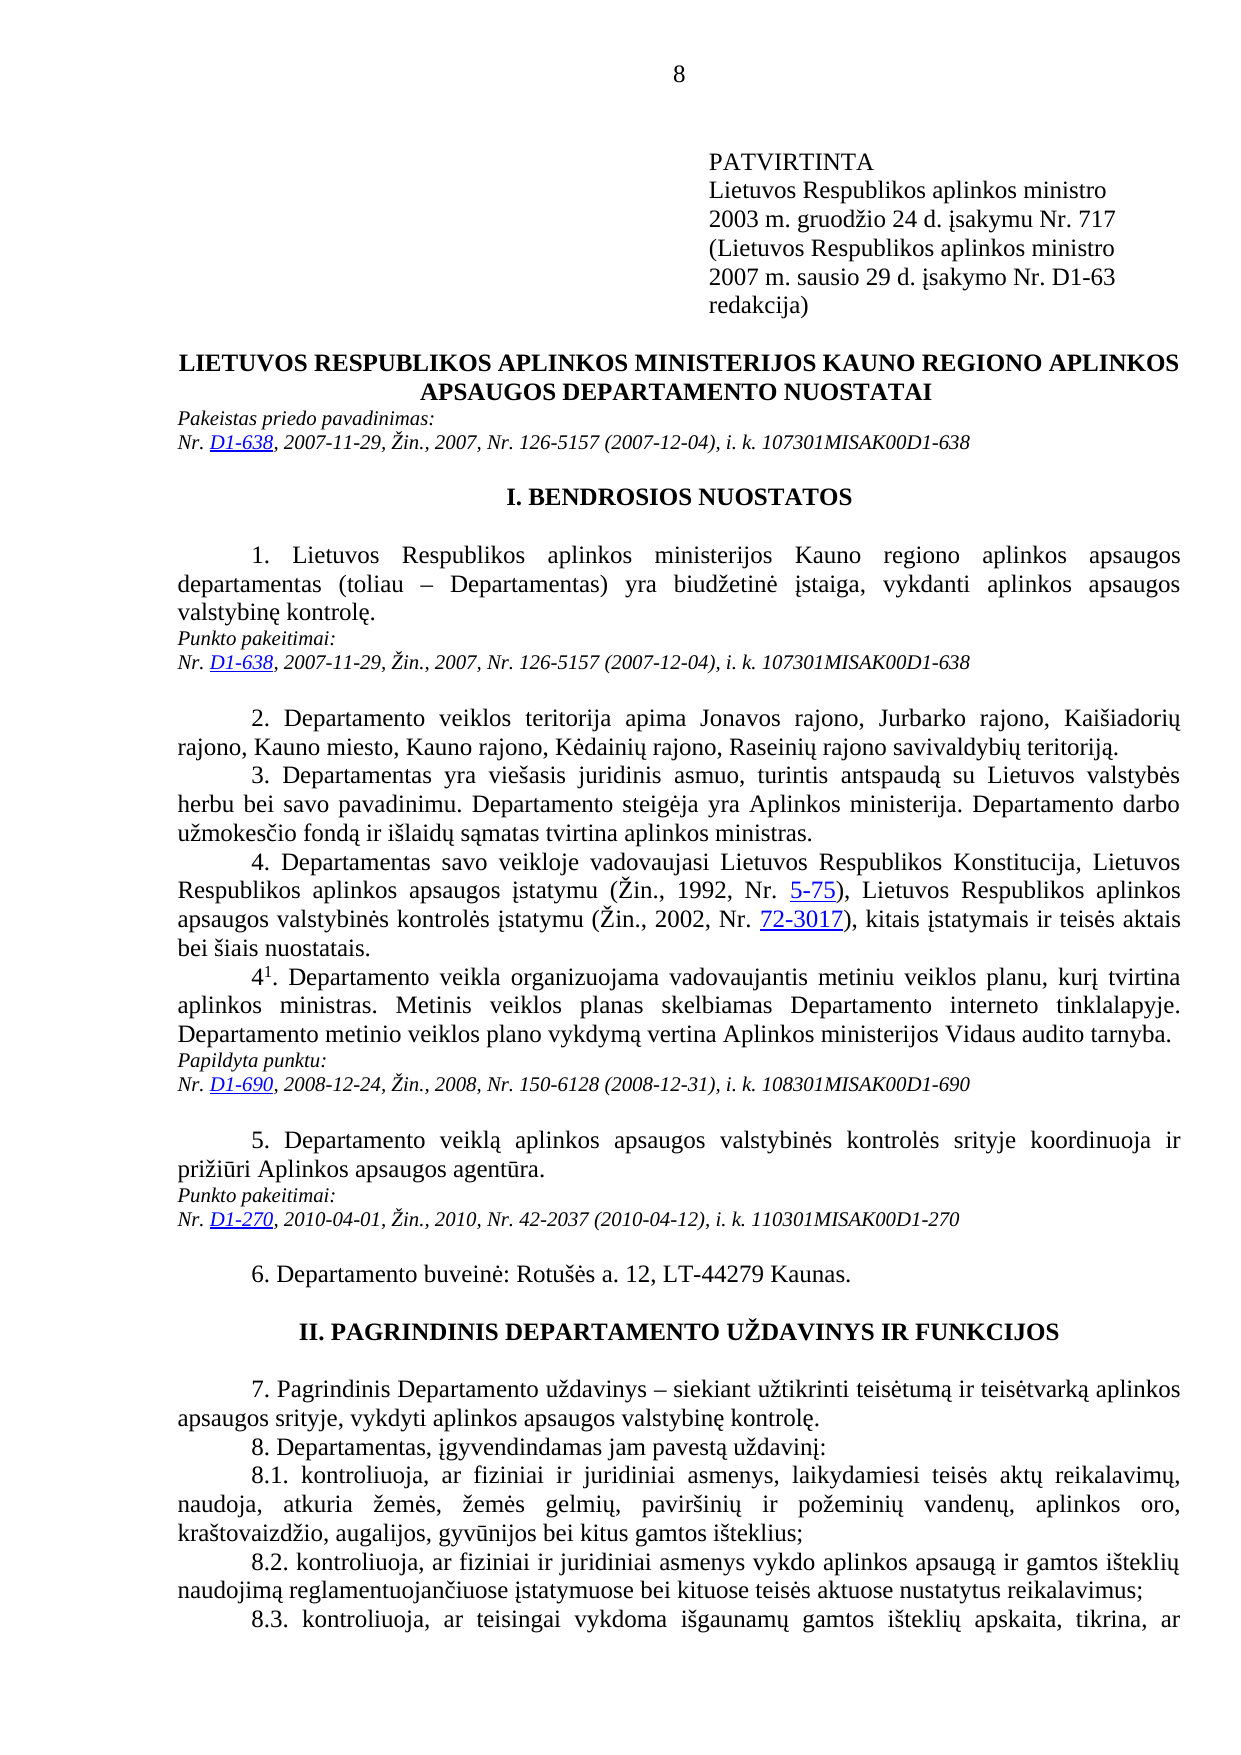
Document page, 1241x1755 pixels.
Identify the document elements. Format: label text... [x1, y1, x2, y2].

text (Lietuvos Respublikos aplinkos ministro [177, 233, 1181, 262]
text Nr. D1-270, 2010-04-01, Žin., 2010, Nr. 42-2037 (2010-04-12), i. k. 110301MISAK00D1-270 [177, 1207, 1181, 1231]
text Pakeistas priedo pavadinimas: [177, 406, 1181, 430]
text 5. Departamento veiklą aplinkos apsaugos valstybinės kontrolės srityje koordinuoja ir prižiūri Aplinkos apsaugos agentūra. [177, 1125, 1181, 1182]
text 4. Departamentas savo veikloje vadovaujasi Lietuvos Respublikos Konstitucija, Lietuvos Respublikos aplinkos apsaugos įstatymu (Žin., 1992, Nr. 5-75), Lietuvos Respublikos aplinkos apsaugos valstybinės kontrolės įstatymu (Žin., 2002, Nr. 72-3017), kitais įstatymais ir teisės aktais bei šiais nuostatais. [177, 847, 1181, 962]
text LIETUVOS RESPUBLIKOS APLINKOS MINISTERIJOS KAUNO REGIONO APLINKOS APSAUGOS DEPARTAMENTO NUOSTATAI [177, 348, 1181, 406]
text 1. Lietuvos Respublikos aplinkos ministerijos Kauno regiono aplinkos apsaugos departamentas (toliau – Departamentas) yra biudžetinė įstaiga, vykdanti aplinkos apsaugos valstybinę kontrolę. [177, 540, 1181, 626]
text Punkto pakeitimai: [177, 626, 1181, 650]
text 8.1. kontroliuoja, ar fiziniai ir juridiniai asmenys, laikydamiesi teisės aktų reikalavimų, naudoja, atkuria žemės, žemės gelmių, paviršinių ir požeminių vandenų, aplinkos oro, kraštovaizdžio, augalijos, gyvūnijos bei kitus gamtos išteklius; [177, 1461, 1181, 1547]
text Nr. D1-638, 2007-11-29, Žin., 2007, Nr. 126-5157 (2007-12-04), i. k. 107301MISAK00D1-638 [177, 430, 1181, 454]
text 8.2. kontroliuoja, ar fiziniai ir juridiniai asmenys vykdo aplinkos apsaugą ir gamtos išteklių naudojimą reglamentuojančiuose įstatymuose bei kituose teisės aktuose nustatytus reikalavimus; [177, 1547, 1181, 1604]
text I. BENDROSIOS NUOSTATOS [177, 482, 1181, 511]
text 8. Departamentas, įgyvendindamas jam pavestą uždavinį: [177, 1432, 1181, 1461]
text Lietuvos Respublikos aplinkos ministro [177, 176, 1181, 204]
text Punkto pakeitimai: [177, 1182, 1181, 1207]
text 2003 m. gruodžio 24 d. įsakymu Nr. 717 [177, 204, 1181, 233]
text 3. Departamentas yra viešasis juridinis asmuo, turintis antspaudą su Lietuvos valstybės herbu bei savo pavadinimu. Departamento steigėja yra Aplinkos ministerija. Departamento darbo užmokesčio fondą ir išlaidų sąmatas tvirtina aplinkos ministras. [177, 761, 1181, 847]
text PATVIRTINTA [177, 147, 1181, 176]
text II. PAGRINDINIS DEPARTAMENTO UŽDAVINYS IR FUNKCIJOS [177, 1317, 1181, 1346]
text Papildyta punktu: [177, 1048, 1181, 1072]
text 8.3. kontroliuoja, ar teisingai vykdoma išgaunamų gamtos išteklių apskaita, tikrina, ar [177, 1604, 1181, 1633]
text 41. Departamento veikla organizuojama vadovaujantis metiniu veiklos planu, kurį tvirtina aplinkos ministras. Metinis veiklos planas skelbiamas Departamento interneto tinklalapyje. Departamento metinio veiklos plano vykdymą vertina Aplinkos ministerijos Vidaus audito tarnyba. [177, 962, 1181, 1048]
text 2007 m. sausio 29 d. įsakymo Nr. D1-63 [177, 262, 1181, 291]
text redakcija) [177, 291, 1181, 319]
text 7. Pagrindinis Departamento uždavinys – siekiant užtikrinti teisėtumą ir teisėtvarką aplinkos apsaugos srityje, vykdyti aplinkos apsaugos valstybinę kontrolę. [177, 1374, 1181, 1432]
text Nr. D1-690, 2008-12-24, Žin., 2008, Nr. 150-6128 (2008-12-31), i. k. 108301MISAK00D1-690 [177, 1072, 1181, 1096]
text 6. Departamento buveinė: Rotušės a. 12, LT-44279 Kaunas. [177, 1259, 1181, 1288]
text Nr. D1-638, 2007-11-29, Žin., 2007, Nr. 126-5157 (2007-12-04), i. k. 107301MISAK00D1-638 [177, 650, 1181, 674]
text 2. Departamento veiklos teritorija apima Jonavos rajono, Jurbarko rajono, Kaišiadorių rajono, Kauno miesto, Kauno rajono, Kėdainių rajono, Raseinių rajono savivaldybių teritoriją. [177, 703, 1181, 761]
